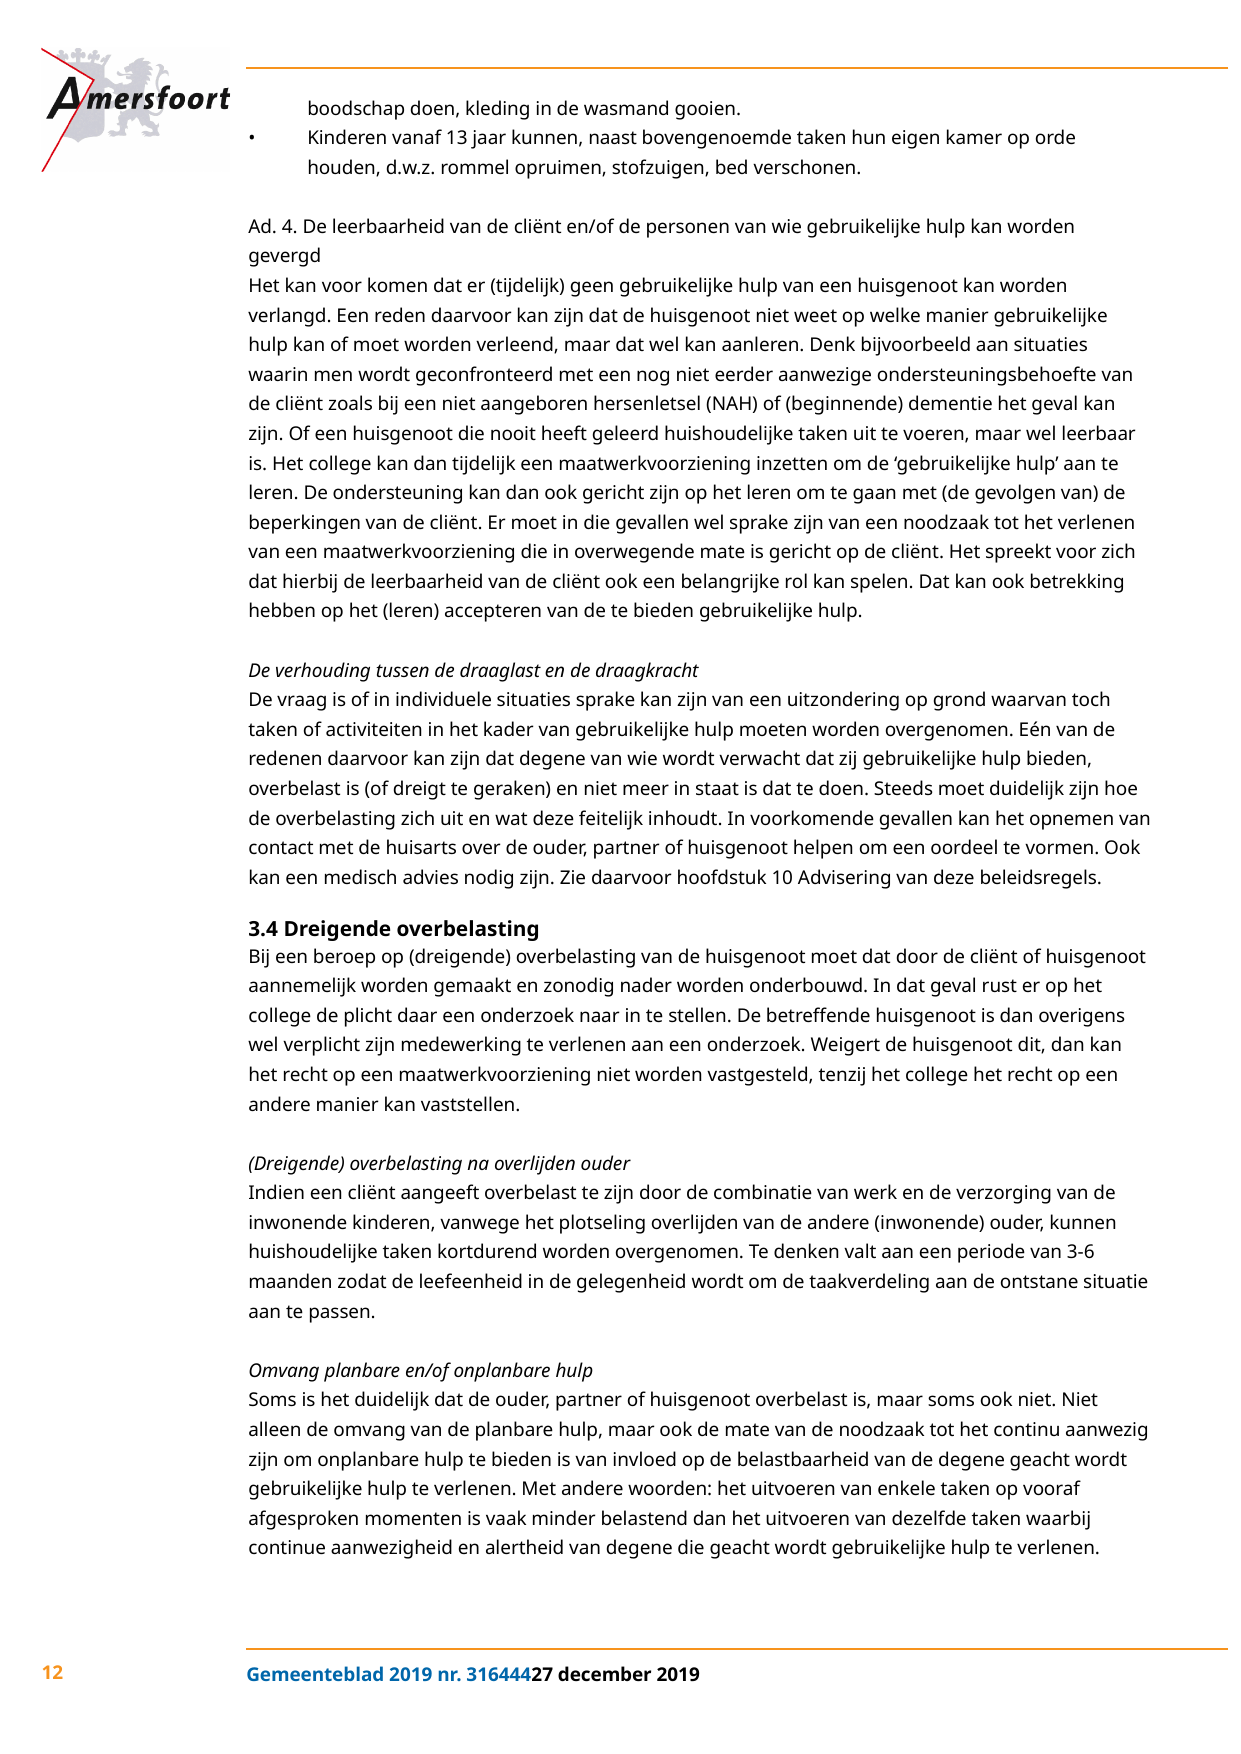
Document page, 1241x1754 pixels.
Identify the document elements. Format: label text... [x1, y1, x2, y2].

text Ad. 4. De leerbaarheid van de cliënt en/of de personen van wie gebruikelijke hulp kan worden gevergd [248, 213, 1152, 268]
text De verhouding tussen de draaglast en de draagkracht [248, 657, 1152, 683]
list Kinderen vanaf 13 jaar kunnen, naast bovengenoemde taken hun eigen kamer op orde houden, d.w.z. rommel opruimen, stofzuigen, bed verschonen. [248, 124, 1152, 180]
text Omvang planbare en/of onplanbare hulp [248, 1357, 1152, 1383]
text 3.4 Dreigende overbelasting [248, 914, 1152, 943]
text Bij een beroep op (dreigende) overbelasting van de huisgenoot moet dat door de cliënt of huisgenoot aannemelijk worden gemaakt en zonodig nader worden onderbouwd. In dat geval rust er op het college de plicht daar een onderzoek naar in te stellen. De betreffende huisgenoot is dan overigens wel verplicht zijn medewerking te verlenen aan een onderzoek. Weigert de huisgenoot dit, dan kan het recht op een maatwerkvoorziening niet worden vastgesteld, tenzij het college het recht op een andere manier kan vaststellen. [248, 943, 1152, 1116]
text (Dreigende) overbelasting na overlijden ouder [248, 1150, 1152, 1176]
text Het kan voor komen dat er (tijdelijk) geen gebruikelijke hulp van een huisgenoot kan worden verlangd. Een reden daarvoor kan zijn dat de huisgenoot niet weet op welke manier gebruikelijke hulp kan of moet worden verleend, maar dat wel kan aanleren. Denk bijvoorbeeld aan situaties waarin men wordt geconfronteerd met een nog niet eerder aanwezige ondersteuningsbehoefte van de cliënt zoals bij een niet aangeboren hersenletsel (NAH) of (beginnende) dementie het geval kan zijn. Of een huisgenoot die nooit heeft geleerd huishoudelijke taken uit te voeren, maar wel leerbaar is. Het college kan dan tijdelijk een maatwerkvoorziening inzetten om de ‘gebruikelijke hulp’ aan te leren. De ondersteuning kan dan ook gericht zijn op het leren om te gaan met (de gevolgen van) de beperkingen van de cliënt. Er moet in die gevallen wel sprake zijn van een noodzaak tot het verlenen van een maatwerkvoorziening die in overwegende mate is gericht op de cliënt. Het spreekt voor zich dat hierbij de leerbaarheid van de cliënt ook een belangrijke rol kan spelen. Dat kan ook betrekking hebben op het (leren) accepteren van de te bieden gebruikelijke hulp. [248, 272, 1152, 623]
list boodschap doen, kleding in de wasmand gooien. [248, 95, 1152, 121]
picture [41, 47, 231, 172]
text De vraag is of in individuele situaties sprake kan zijn van een uitzondering op grond waarvan toch taken of activiteiten in het kader van gebruikelijke hulp moeten worden overgenomen. Eén van de redenen daarvoor kan zijn dat degene van wie wordt verwacht dat zij gebruikelijke hulp bieden, overbelast is (of dreigt te geraken) en niet meer in staat is dat te doen. Steeds moet duidelijk zijn hoe de overbelasting zich uit en wat deze feitelijk inhoudt. In voorkomende gevallen kan het opnemen van contact met de huisarts over de ouder, partner of huisgenoot helpen om een oordeel te vormen. Ook kan een medisch advies nodig zijn. Zie daarvoor hoofdstuk 10 Advisering van deze beleidsregels. [248, 686, 1152, 890]
text Indien een cliënt aangeeft overbelast te zijn door de combinatie van werk en de verzorging van de inwonende kinderen, vanwege het plotseling overlijden van de andere (inwonende) ouder, kunnen huishoudelijke taken kortdurend worden overgenomen. Te denken valt aan een periode van 3-6 maanden zodat de leefeenheid in de gelegenheid wordt om de taakverdeling aan de ontstane situatie aan te passen. [248, 1179, 1152, 1323]
text Soms is het duidelijk dat de ouder, partner of huisgenoot overbelast is, maar soms ook niet. Niet alleen de omvang van de planbare hulp, maar ook de mate van de noodzaak tot het continu aanwezig zijn om onplanbare hulp te bieden is van invloed op de belastbaarheid van de degene geacht wordt gebruikelijke hulp te verlenen. Met andere woorden: het uitvoeren van enkele taken op vooraf afgesproken momenten is vaak minder belastend dan het uitvoeren van dezelfde taken waarbij continue aanwezigheid en alertheid van degene die geacht wordt gebruikelijke hulp te verlenen. [248, 1387, 1152, 1560]
